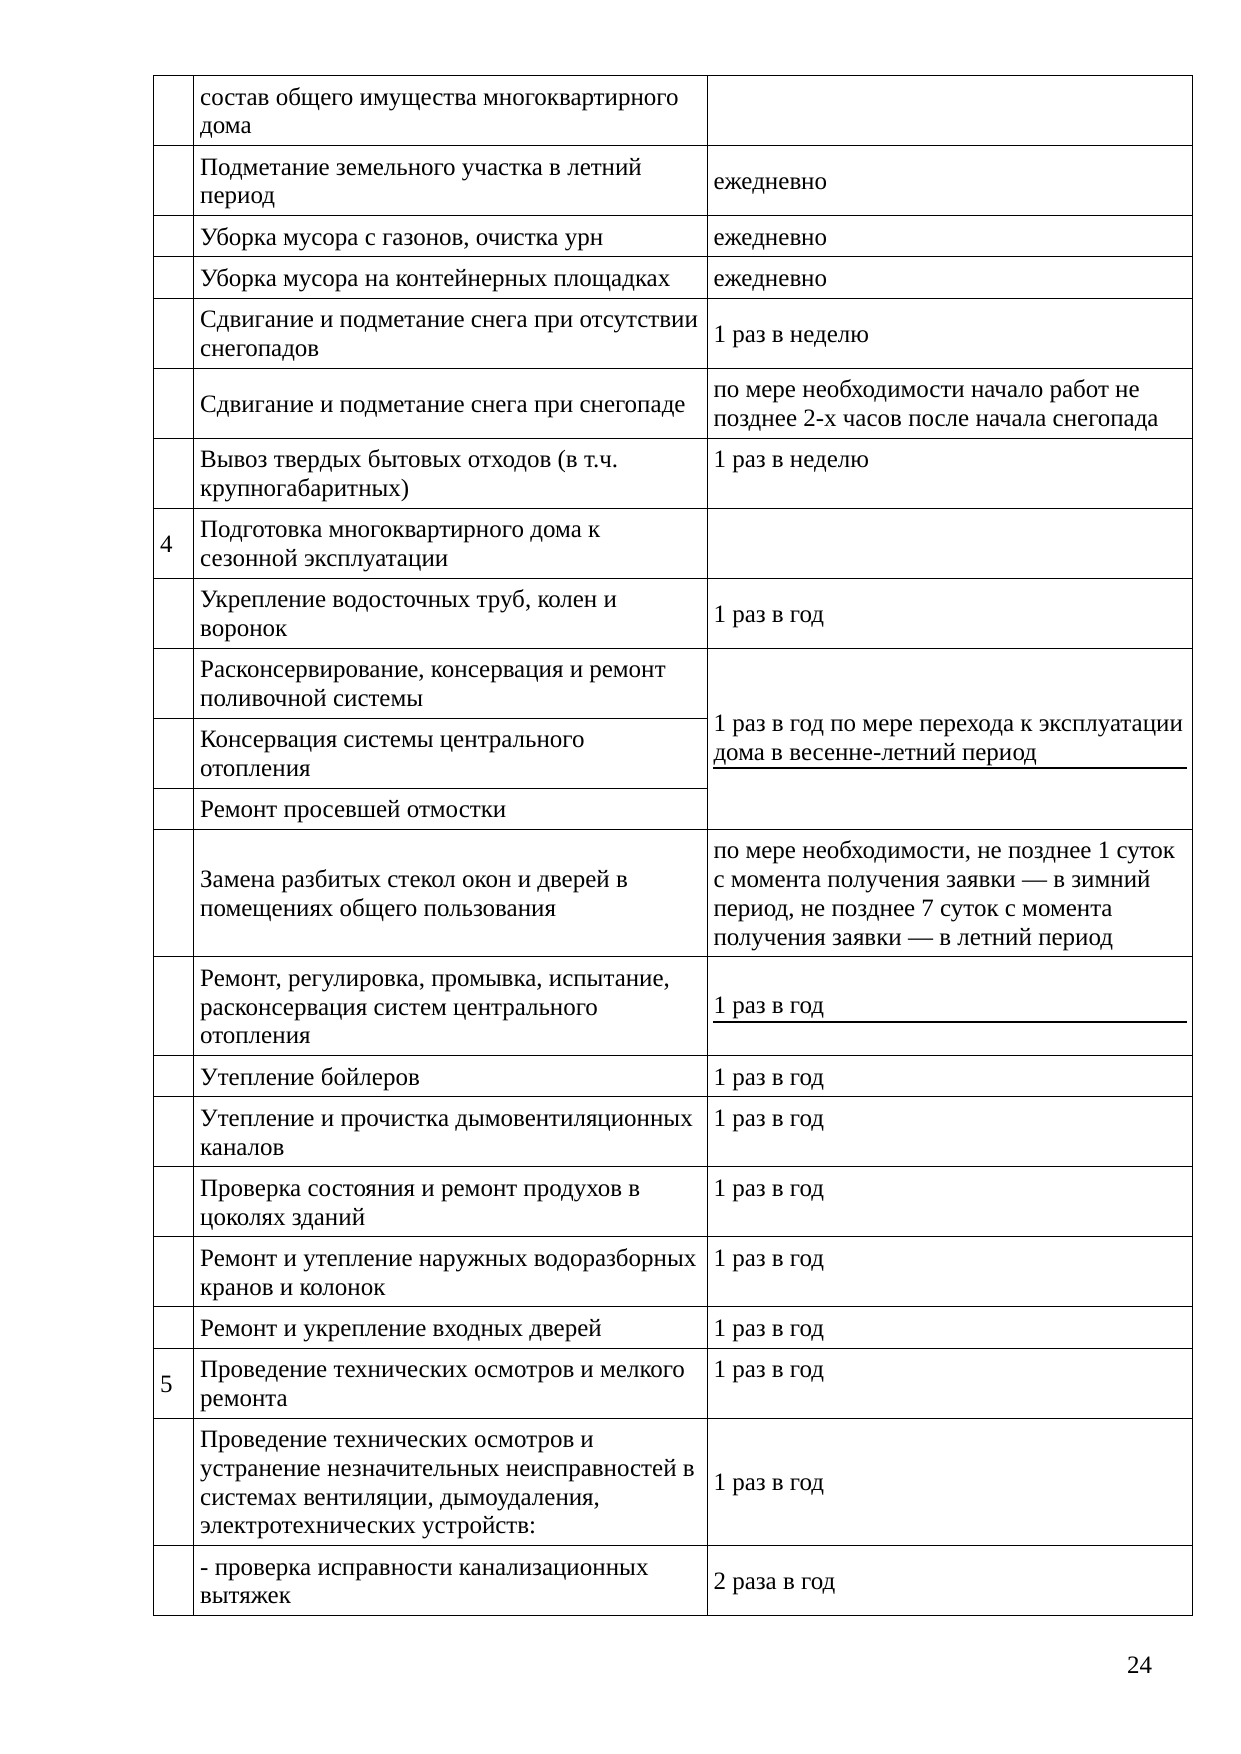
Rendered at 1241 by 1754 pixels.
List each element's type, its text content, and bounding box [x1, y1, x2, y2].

table_cell 1 раз в год [708, 579, 1192, 647]
table_cell [708, 76, 1192, 145]
table_cell 1 раз в год [708, 1307, 1192, 1347]
table_cell [154, 1097, 193, 1166]
table_cell Сдвигание и подметание снега при отсутствии снегопадов [194, 299, 707, 367]
table_cell 1 раз в год [708, 1237, 1192, 1306]
table_cell Уборка мусора на контейнерных площадках [194, 257, 707, 297]
table_cell Проверка состояния и ремонт продухов в цоколях зданий [194, 1167, 707, 1236]
table_cell Расконсервирование, консервация и ремонт поливочной системы [194, 649, 707, 717]
table_cell [154, 789, 193, 829]
table_cell Вывоз твердых бытовых отходов (в т.ч. крупногабаритных) [194, 439, 707, 507]
table_cell 1 раз в год [708, 1349, 1192, 1417]
table_cell [154, 579, 193, 647]
table_cell Ремонт просевшей отмостки [194, 789, 707, 829]
table_cell Утепление бойлеров [194, 1056, 707, 1096]
table_cell 1 раз в неделю [708, 299, 1192, 367]
table_cell [154, 1237, 193, 1306]
table_cell Уборка мусора с газонов, очистка урн [194, 216, 707, 256]
table_cell Утепление и прочистка дымовентиляционных каналов [194, 1097, 707, 1166]
table_cell по мере необходимости, не позднее 1 суток с момента получения заявки — в зимний период, не позднее 7 суток с момента получения заявки — в летний период [708, 830, 1192, 956]
table_cell [154, 1056, 193, 1096]
table_cell Подметание земельного участка в летний период [194, 146, 707, 215]
table_cell 1 раз в год [708, 1419, 1192, 1545]
table_cell [154, 299, 193, 367]
table_cell Ремонт и утепление наружных водоразборных кранов и колонок [194, 1237, 707, 1306]
table_cell Замена разбитых стекол окон и дверей в помещениях общего пользования [194, 830, 707, 956]
table_cell [154, 146, 193, 215]
table_cell [154, 830, 193, 956]
table_cell [154, 1419, 193, 1545]
table_cell 1 раз в неделю [708, 439, 1192, 507]
table_cell состав общего имущества многоквартирного дома [194, 76, 707, 145]
table_cell 1 раз в год [708, 957, 1192, 1055]
table_cell - проверка исправности канализационных вытяжек [194, 1546, 707, 1615]
table_cell Ремонт, регулировка, промывка, испытание, расконсервация систем центрального отопления [194, 957, 707, 1055]
table_cell Ремонт и укрепление входных дверей [194, 1307, 707, 1347]
table_cell [154, 649, 193, 717]
table_cell Укрепление водосточных труб, колен и воронок [194, 579, 707, 647]
table_cell 1 раз в год [708, 1097, 1192, 1166]
table_cell [154, 369, 193, 437]
table_cell 1 раз в год [708, 1167, 1192, 1236]
table_cell по мере необходимости начало работ не позднее 2-х часов после начала снегопада [708, 369, 1192, 437]
table_cell 5 [154, 1349, 193, 1417]
table_cell Сдвигание и подметание снега при снегопаде [194, 369, 707, 437]
table_cell [154, 1546, 193, 1615]
table_cell Проведение технических осмотров и устранение незначительных неисправностей в системах вентиляции, дымоудаления, электротехнических устройств: [194, 1419, 707, 1545]
table_cell [154, 257, 193, 297]
table_cell [154, 1167, 193, 1236]
table_cell 2 раза в год [708, 1546, 1192, 1615]
table_cell [154, 439, 193, 507]
table_cell 1 раз в год [708, 1056, 1192, 1096]
table_cell 1 раз в год по мере перехода к эксплуатации дома в весенне-летний период [708, 649, 1192, 829]
table_cell [708, 509, 1192, 577]
table_cell [154, 1307, 193, 1347]
table_cell [154, 216, 193, 256]
table_cell 4 [154, 509, 193, 577]
table_cell [154, 957, 193, 1055]
table_cell [154, 76, 193, 145]
table_cell [154, 719, 193, 787]
table_cell Проведение технических осмотров и мелкого ремонта [194, 1349, 707, 1417]
table_cell ежедневно [708, 146, 1192, 215]
table_cell Консервация системы центрального отопления [194, 719, 707, 787]
table_cell ежедневно [708, 216, 1192, 256]
table_cell Подготовка многоквартирного дома к сезонной эксплуатации [194, 509, 707, 577]
table_cell ежедневно [708, 257, 1192, 297]
